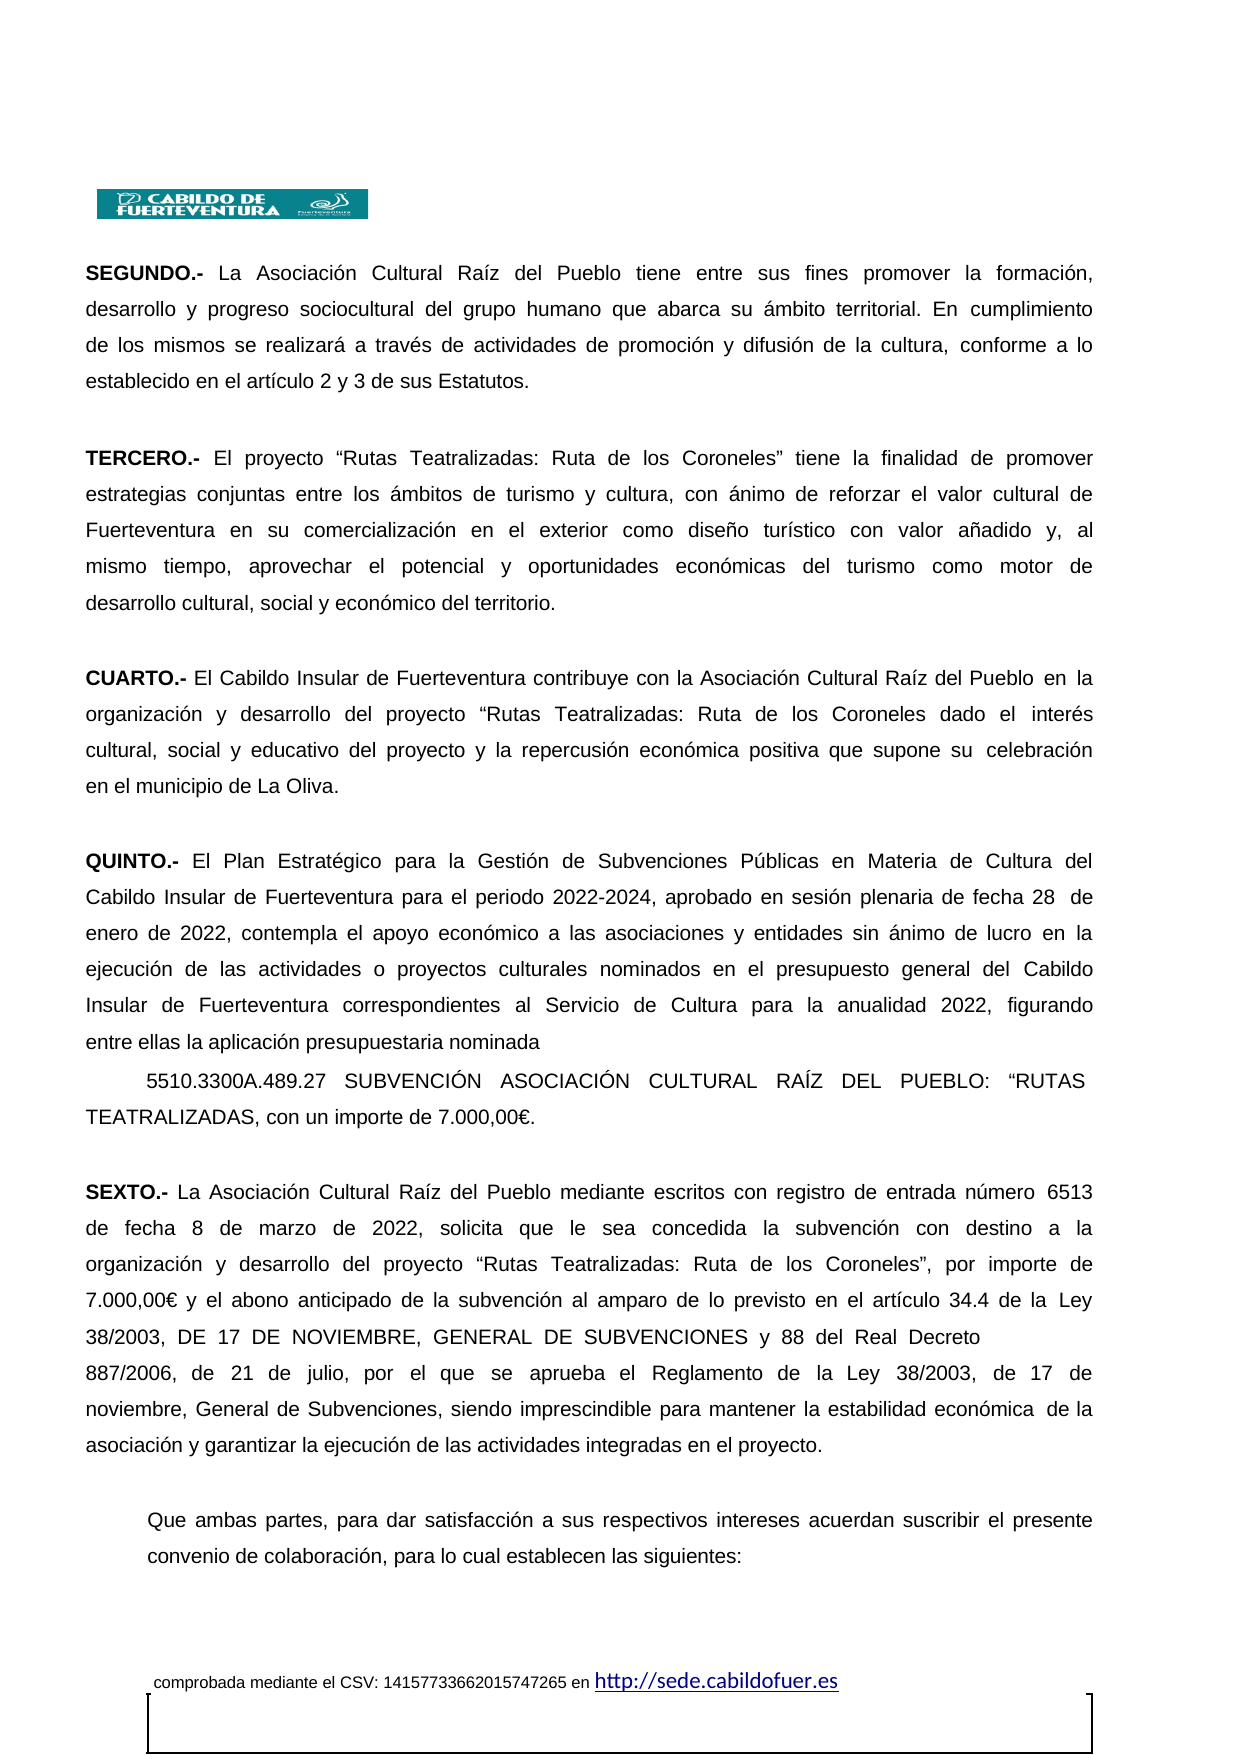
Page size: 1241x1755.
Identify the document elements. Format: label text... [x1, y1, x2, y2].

text 887/2006, de 21 de julio, por el que se aprueba el Reglamento de la Ley 38/2003, de 17 de noviembre, General de Subvenciones, siendo imprescindible para mantener la estabilidad económica de la asociación y garantizar la ejecución de las actividades integradas en el proyecto. [85, 1361, 1093, 1457]
text TEATRALIZADAS, con un importe de 7.000,00€. [85, 1105, 1107, 1129]
text SEGUNDO.- La Asociación Cultural Raíz del Pueblo tiene entre sus fines promover la formación, desarrollo y progreso sociocultural del grupo humano que abarca su ámbito territorial. En cumplimiento de los mismos se realizará a través de actividades de promoción y difusión de la cultura, conforme a lo establecido en el artículo 2 y 3 de sus Estatutos. [85, 260, 1093, 393]
text 5510.3300A.489.27 SUBVENCIÓN ASOCIACIÓN CULTURAL RAÍZ DEL PUEBLO: “RUTAS [146, 1069, 1107, 1093]
text SEXTO.- La Asociación Cultural Raíz del Pueblo mediante escritos con registro de entrada número 6513 de fecha 8 de marzo de 2022, solicita que le sea concedida la subvención con destino a la organización y desarrollo del proyecto “Rutas Teatralizadas: Ruta de los Coroneles”, por importe de 7.000,00€ y el abono anticipado de la subvención al amparo de lo previsto en el artículo 34.4 de la Ley 38/2003, DE 17 DE NOVIEMBRE, GENERAL DE SUBVENCIONES y 88 del Real Decreto [85, 1180, 1093, 1348]
picture [97, 189, 369, 219]
text CUARTO.- El Cabildo Insular de Fuerteventura contribuye con la Asociación Cultural Raíz del Pueblo en la organización y desarrollo del proyecto “Rutas Teatralizadas: Ruta de los Coroneles dado el interés cultural, social y educativo del proyecto y la repercusión económica positiva que supone su celebración en el municipio de La Oliva. [85, 665, 1093, 798]
text Que ambas partes, para dar satisfacción a sus respectivos intereses acuerdan suscribir el presente convenio de colaboración, para lo cual establecen las siguientes: [147, 1508, 1093, 1568]
text QUINTO.- El Plan Estratégico para la Gestión de Subvenciones Públicas en Materia de Cultura del Cabildo Insular de Fuerteventura para el periodo 2022-2024, aprobado en sesión plenaria de fecha 28 de enero de 2022, contempla el apoyo económico a las asociaciones y entidades sin ánimo de lucro en la ejecución de las actividades o proyectos culturales nominados en el presupuesto general del Cabildo Insular de Fuerteventura correspondientes al Servicio de Cultura para la anualidad 2022, figurando entre ellas la aplicación presupuestaria nominada [85, 849, 1093, 1053]
text TERCERO.- El proyecto “Rutas Teatralizadas: Ruta de los Coroneles” tiene la finalidad de promover estrategias conjuntas entre los ámbitos de turismo y cultura, con ánimo de reforzar el valor cultural de Fuerteventura en su comercialización en el exterior como diseño turístico con valor añadido y, al mismo tiempo, aprovechar el potencial y oportunidades económicas del turismo como motor de desarrollo cultural, social y económico del territorio. [85, 446, 1093, 614]
